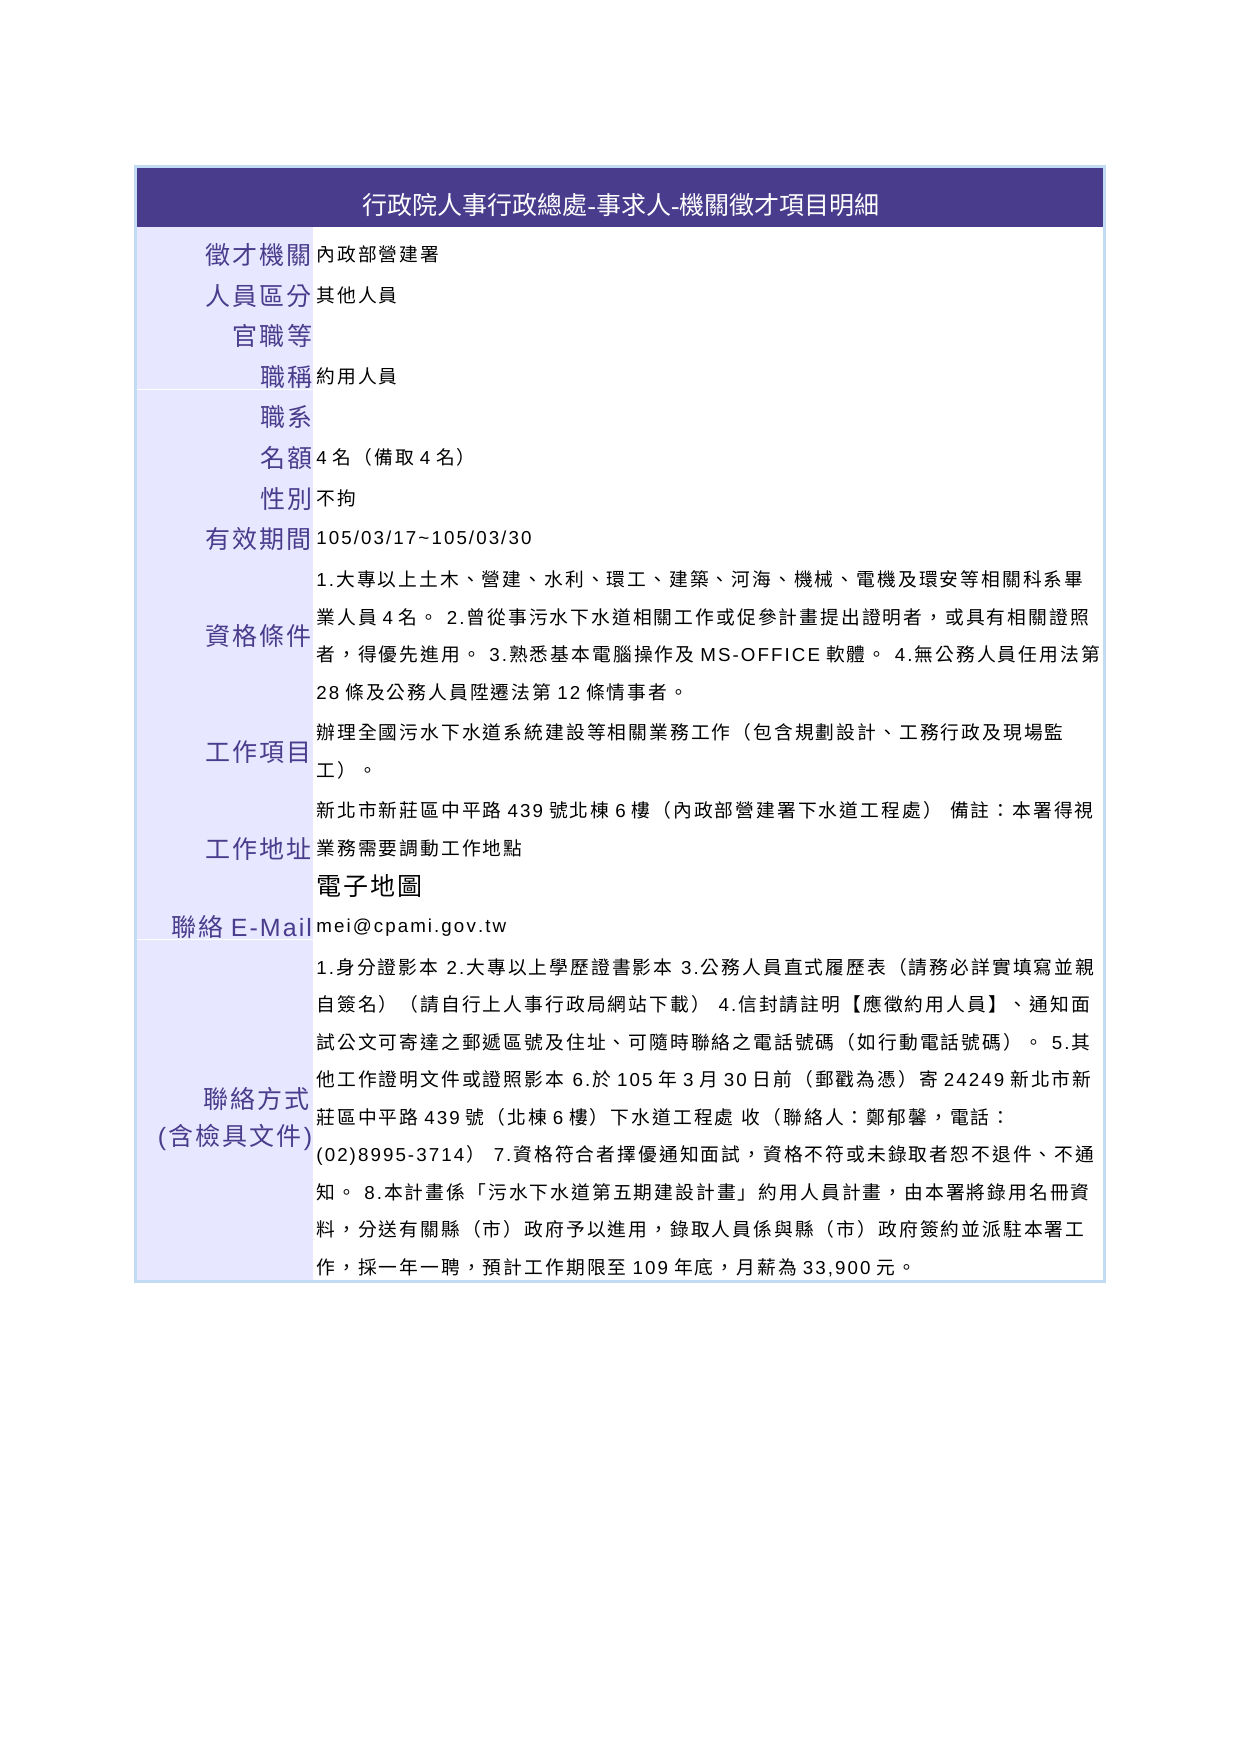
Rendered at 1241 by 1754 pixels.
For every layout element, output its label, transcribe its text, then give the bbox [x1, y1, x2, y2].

table_cell 內政部營建署 [313, 227, 1103, 268]
table_cell 工作地址 [137, 783, 313, 899]
table_cell 聯絡E-Mail [137, 899, 313, 939]
table_cell 105/03/17~105/03/30 [313, 511, 1103, 552]
table_header 行政院人事行政總處-事求人-機關徵才項目明細 [137, 168, 1103, 227]
table_cell 新北市新莊區中平路439號北棟6樓（內政部營建署下水道工程處） 備註：本署得視業務需要調動工作地點 電子地圖 [313, 783, 1103, 899]
table_cell 4名（備取4名） [313, 430, 1103, 471]
table_cell 辦理全國污水下水道系統建設等相關業務工作（包含規劃設計、工務行政及現場監工）。 [313, 705, 1103, 783]
table_cell 徵才機關 [137, 227, 313, 268]
table_cell [313, 308, 1103, 349]
table_cell [313, 390, 1103, 430]
table_cell 職系 [137, 390, 313, 430]
table_cell 不拘 [313, 471, 1103, 511]
table_cell 1.大專以上土木、營建、水利、環工、建築、河海、機械、電機及環安等相關科系畢業人員4名。 2.曾從事污水下水道相關工作或促參計畫提出證明者，或具有相關證照者，得優先進用。 3.熟悉基本電腦操作及MS-OFFICE軟體。 4.無公務人員任用法第28條及公務人員陞遷法第12條情事者。 [313, 552, 1103, 705]
table_cell mei@cpami.gov.tw [313, 899, 1103, 939]
table_cell 聯絡方式 (含檢具文件) [137, 940, 313, 1280]
table_cell 官職等 [137, 308, 313, 349]
table_cell 人員區分 [137, 268, 313, 308]
table_cell 工作項目 [137, 705, 313, 783]
table_cell 約用人員 [313, 349, 1103, 389]
table_cell 1.身分證影本 2.大專以上學歷證書影本 3.公務人員直式履歷表（請務必詳實填寫並親自簽名）（請自行上人事行政局網站下載） 4.信封請註明【應徵約用人員】、通知面試公文可寄達之郵遞區號及住址、可隨時聯絡之電話號碼（如行動電話號碼）。 5.其他工作證明文件或證照影本 6.於105年3月30日前（郵戳為憑）寄24249新北市新莊區中平路439號（北棟6樓）下水道工程處 收（聯絡人：鄭郁馨，電話：(02)8995-3714） 7.資格符合者擇優通知面試，資格不符或未錄取者恕不退件、不通知。 8.本計畫係「污水下水道第五期建設計畫」約用人員計畫，由本署將錄用名冊資料，分送有關縣（市）政府予以進用，錄取人員係與縣（市）政府簽約並派駐本署工作，採一年一聘，預計工作期限至109年底，月薪為33,900元。 [313, 940, 1103, 1280]
table_cell 其他人員 [313, 268, 1103, 308]
table_cell 名額 [137, 430, 313, 471]
table_cell 有效期間 [137, 511, 313, 552]
table_cell 資格條件 [137, 552, 313, 705]
table_cell 性別 [137, 471, 313, 511]
table_cell 職稱 [137, 349, 313, 389]
